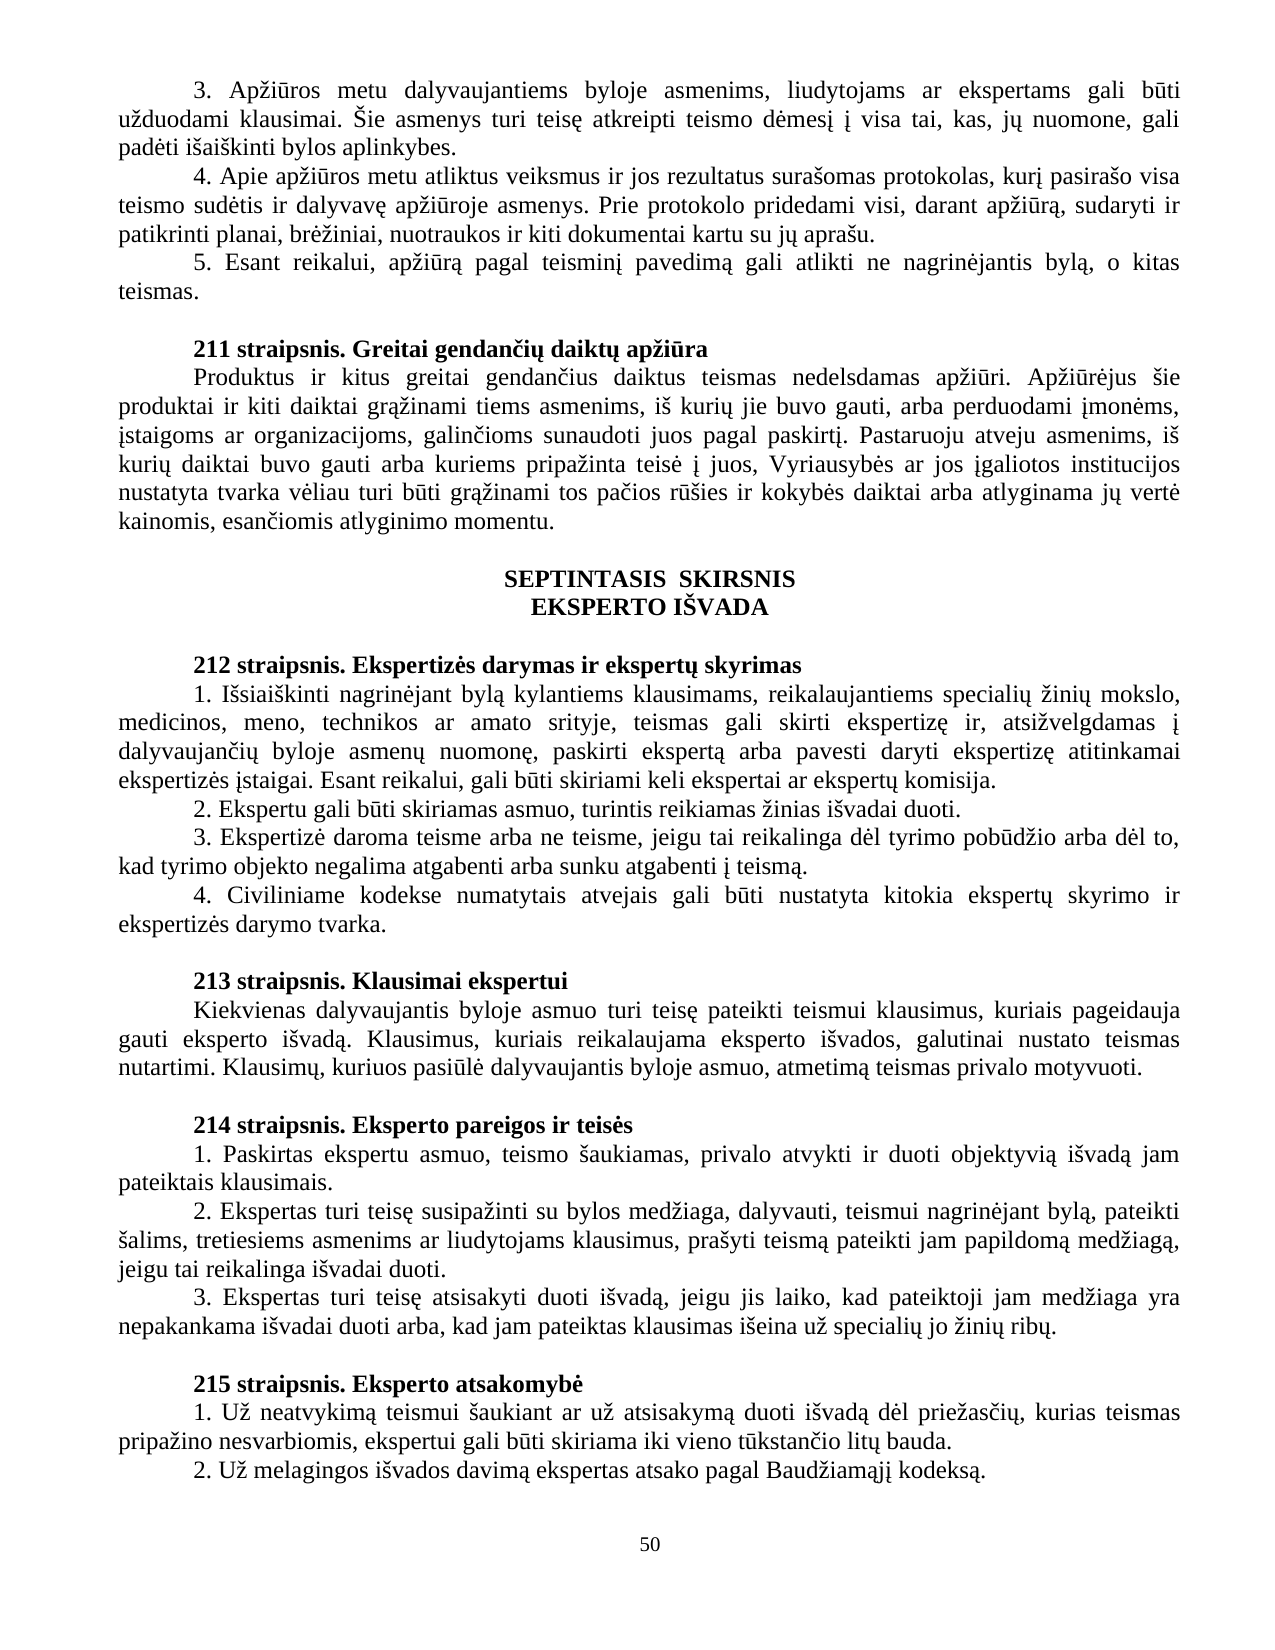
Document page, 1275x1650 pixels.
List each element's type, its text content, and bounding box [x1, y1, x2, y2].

text 212 straipsnis. Ekspertizės darymas ir ekspertų skyrimas [118, 650, 1181, 679]
text 1. Išsiaiškinti nagrinėjant bylą kylantiems klausimams, reikalaujantiems specialių žinių mokslo, medicinos, meno, technikos ar amato srityje, teismas gali skirti ekspertizę ir, atsižvelgdamas į dalyvaujančių byloje asmenų nuomonę, paskirti ekspertą arba pavesti daryti ekspertizę atitinkamai ekspertizės įstaigai. Esant reikalui, gali būti skiriami keli ekspertai ar ekspertų komisija. [118, 679, 1181, 794]
text 2. Už melagingos išvados davimą ekspertas atsako pagal Baudžiamąjį kodeksą. [193, 1455, 1181, 1484]
text Produktus ir kitus greitai gendančius daiktus teismas nedelsdamas apžiūri. Apžiūrėjus šie produktai ir kiti daiktai grąžinami tiems asmenims, iš kurių jie buvo gauti, arba perduodami įmonėms, įstaigoms ar organizacijoms, galinčioms sunaudoti juos pagal paskirtį. Pastaruoju atveju asmenims, iš kurių daiktai buvo gauti arba kuriems pripažinta teisė į juos, Vyriausybės ar jos įgaliotos institucijos nustatyta tvarka vėliau turi būti grąžinami tos pačios rūšies ir kokybės daiktai arba atlyginama jų vertė kainomis, esančiomis atlyginimo momentu. [118, 362, 1181, 535]
text 1. Paskirtas ekspertu asmuo, teismo šaukiamas, privalo atvykti ir duoti objektyvią išvadą jam pateiktais klausimais. [118, 1139, 1181, 1196]
text 5. Esant reikalui, apžiūrą pagal teisminį pavedimą gali atlikti ne nagrinėjantis bylą, o kitas teismas. [118, 247, 1181, 305]
text 214 straipsnis. Eksperto pareigos ir teisės [118, 1110, 1181, 1139]
text 4. Civiliniame kodekse numatytais atvejais gali būti nustatyta kitokia ekspertų skyrimo ir ekspertizės darymo tvarka. [118, 880, 1181, 937]
text 215 straipsnis. Eksperto atsakomybė [118, 1369, 1181, 1397]
text 3. Apžiūros metu dalyvaujantiems byloje asmenims, liudytojams ar ekspertams gali būti užduodami klausimai. Šie asmenys turi teisę atkreipti teismo dėmesį į visa tai, kas, jų nuomone, gali padėti išaiškinti bylos aplinkybes. [118, 75, 1181, 161]
text 3. Ekspertizė daroma teisme arba ne teisme, jeigu tai reikalinga dėl tyrimo pobūdžio arba dėl to, kad tyrimo objekto negalima atgabenti arba sunku atgabenti į teismą. [118, 822, 1181, 880]
text Kiekvienas dalyvaujantis byloje asmuo turi teisę pateikti teismui klausimus, kuriais pageidauja gauti eksperto išvadą. Klausimus, kuriais reikalaujama eksperto išvados, galutinai nustato teismas nutartimi. Klausimų, kuriuos pasiūlė dalyvaujantis byloje asmuo, atmetimą teismas privalo motyvuoti. [118, 995, 1181, 1081]
text 2. Ekspertu gali būti skiriamas asmuo, turintis reikiamas žinias išvadai duoti. [118, 794, 1181, 822]
text 4. Apie apžiūros metu atliktus veiksmus ir jos rezultatus surašomas protokolas, kurį pasirašo visa teismo sudėtis ir dalyvavę apžiūroje asmenys. Prie protokolo pridedami visi, darant apžiūrą, sudaryti ir patikrinti planai, brėžiniai, nuotraukos ir kiti dokumentai kartu su jų aprašu. [118, 161, 1181, 247]
text 3. Ekspertas turi teisę atsisakyti duoti išvadą, jeigu jis laiko, kad pateiktoji jam medžiaga yra nepakankama išvadai duoti arba, kad jam pateiktas klausimas išeina už specialių jo žinių ribų. [118, 1282, 1181, 1340]
text 2. Ekspertas turi teisę susipažinti su bylos medžiaga, dalyvauti, teismui nagrinėjant bylą, pateikti šalims, tretiesiems asmenims ar liudytojams klausimus, prašyti teismą pateikti jam papildomą medžiagą, jeigu tai reikalinga išvadai duoti. [118, 1196, 1181, 1282]
text 1. Už neatvykimą teismui šaukiant ar už atsisakymą duoti išvadą dėl priežasčių, kurias teismas pripažino nesvarbiomis, ekspertui gali būti skiriama iki vieno tūkstančio litų bauda. [118, 1397, 1181, 1455]
text SeptintasIS skirsnis [118, 564, 1181, 592]
text 213 straipsnis. Klausimai ekspertui [118, 966, 1181, 995]
text Eksperto išvada [118, 592, 1181, 621]
text 211 straipsnis. Greitai gendančių daiktų apžiūra [118, 334, 1181, 362]
